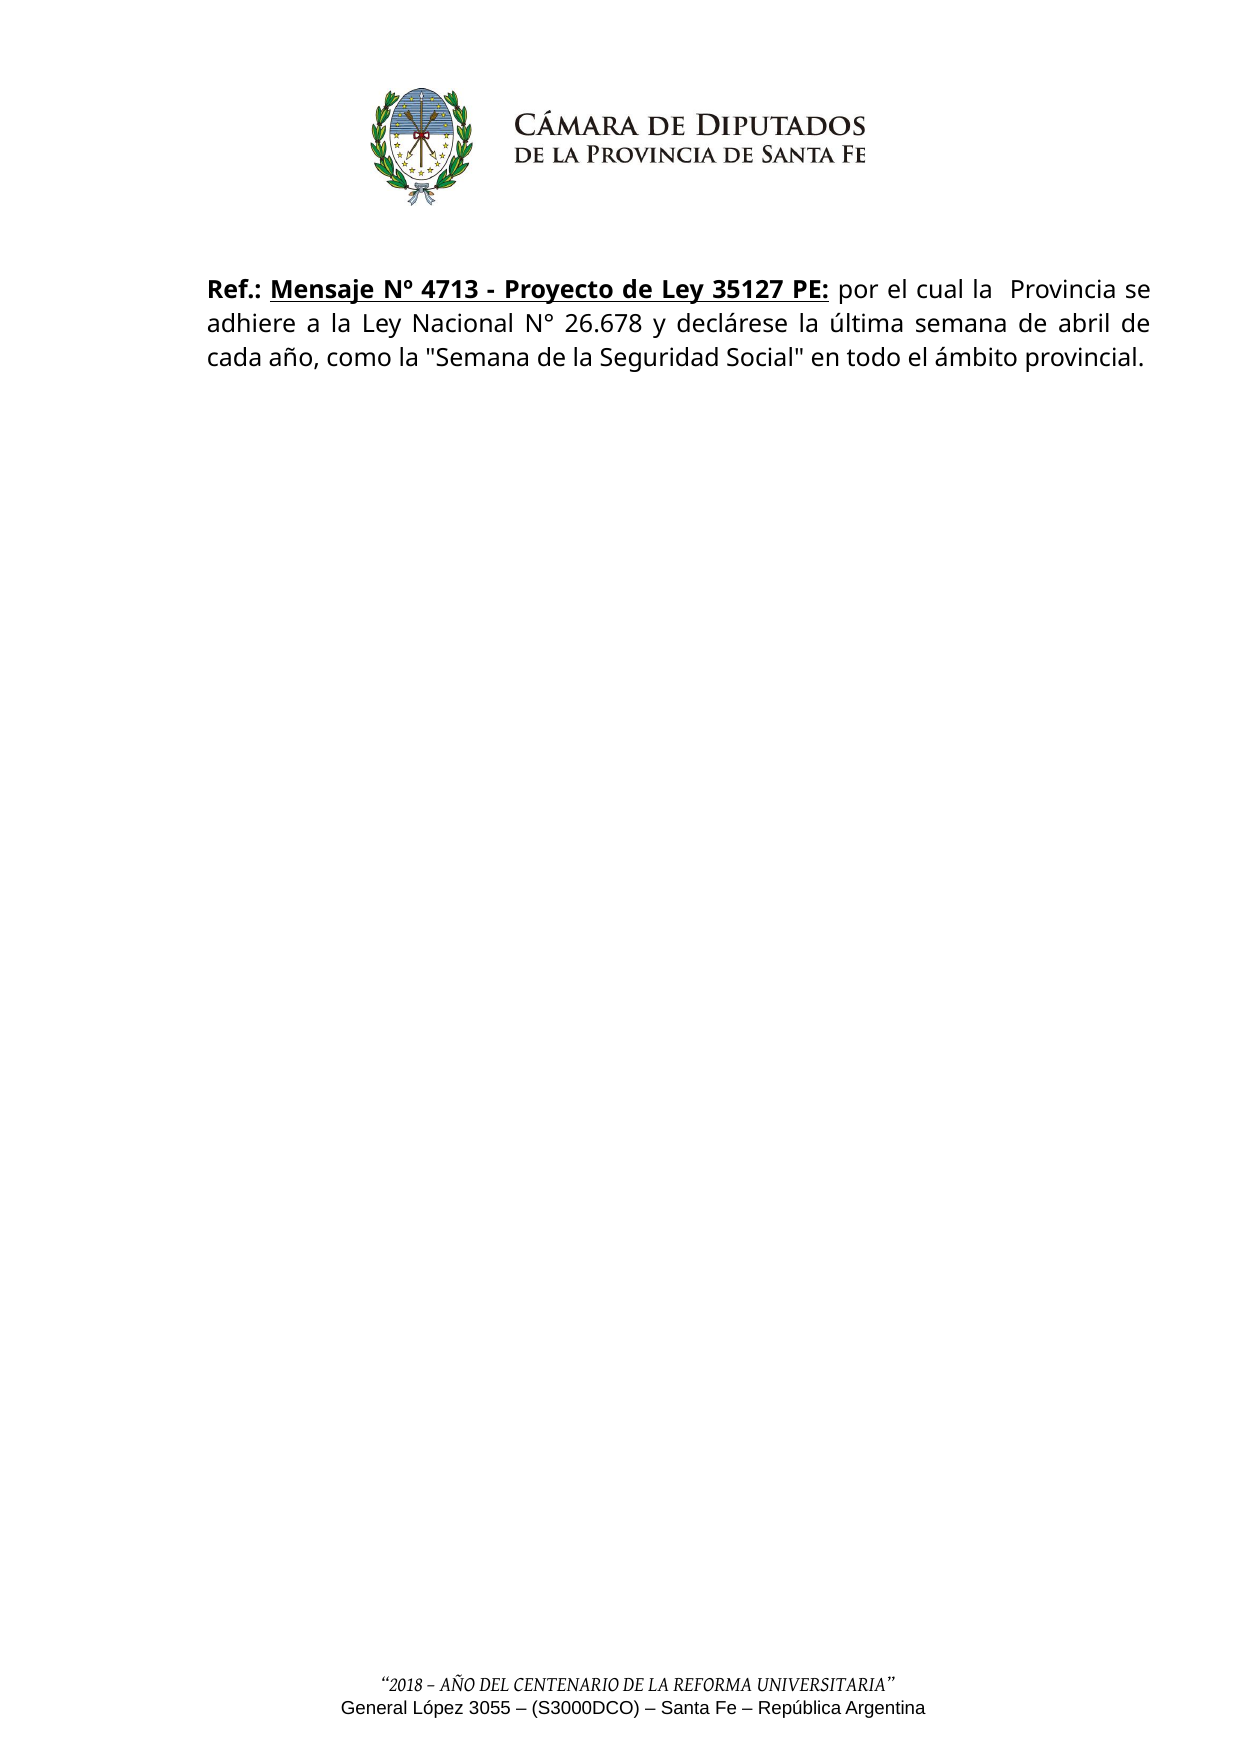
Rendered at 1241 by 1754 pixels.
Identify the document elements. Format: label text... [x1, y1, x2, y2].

text Ref.: Mensaje Nº 4713 - Proyecto de Ley 35127 PE: por el cual la Provincia se adhiere a la Ley Nacional N° 26.678 y declárese la última semana de abril de cada año, como la "Semana de la Seguridad Social" en todo el ámbito provincial. [207, 272, 1152, 374]
picture [370, 88, 866, 210]
